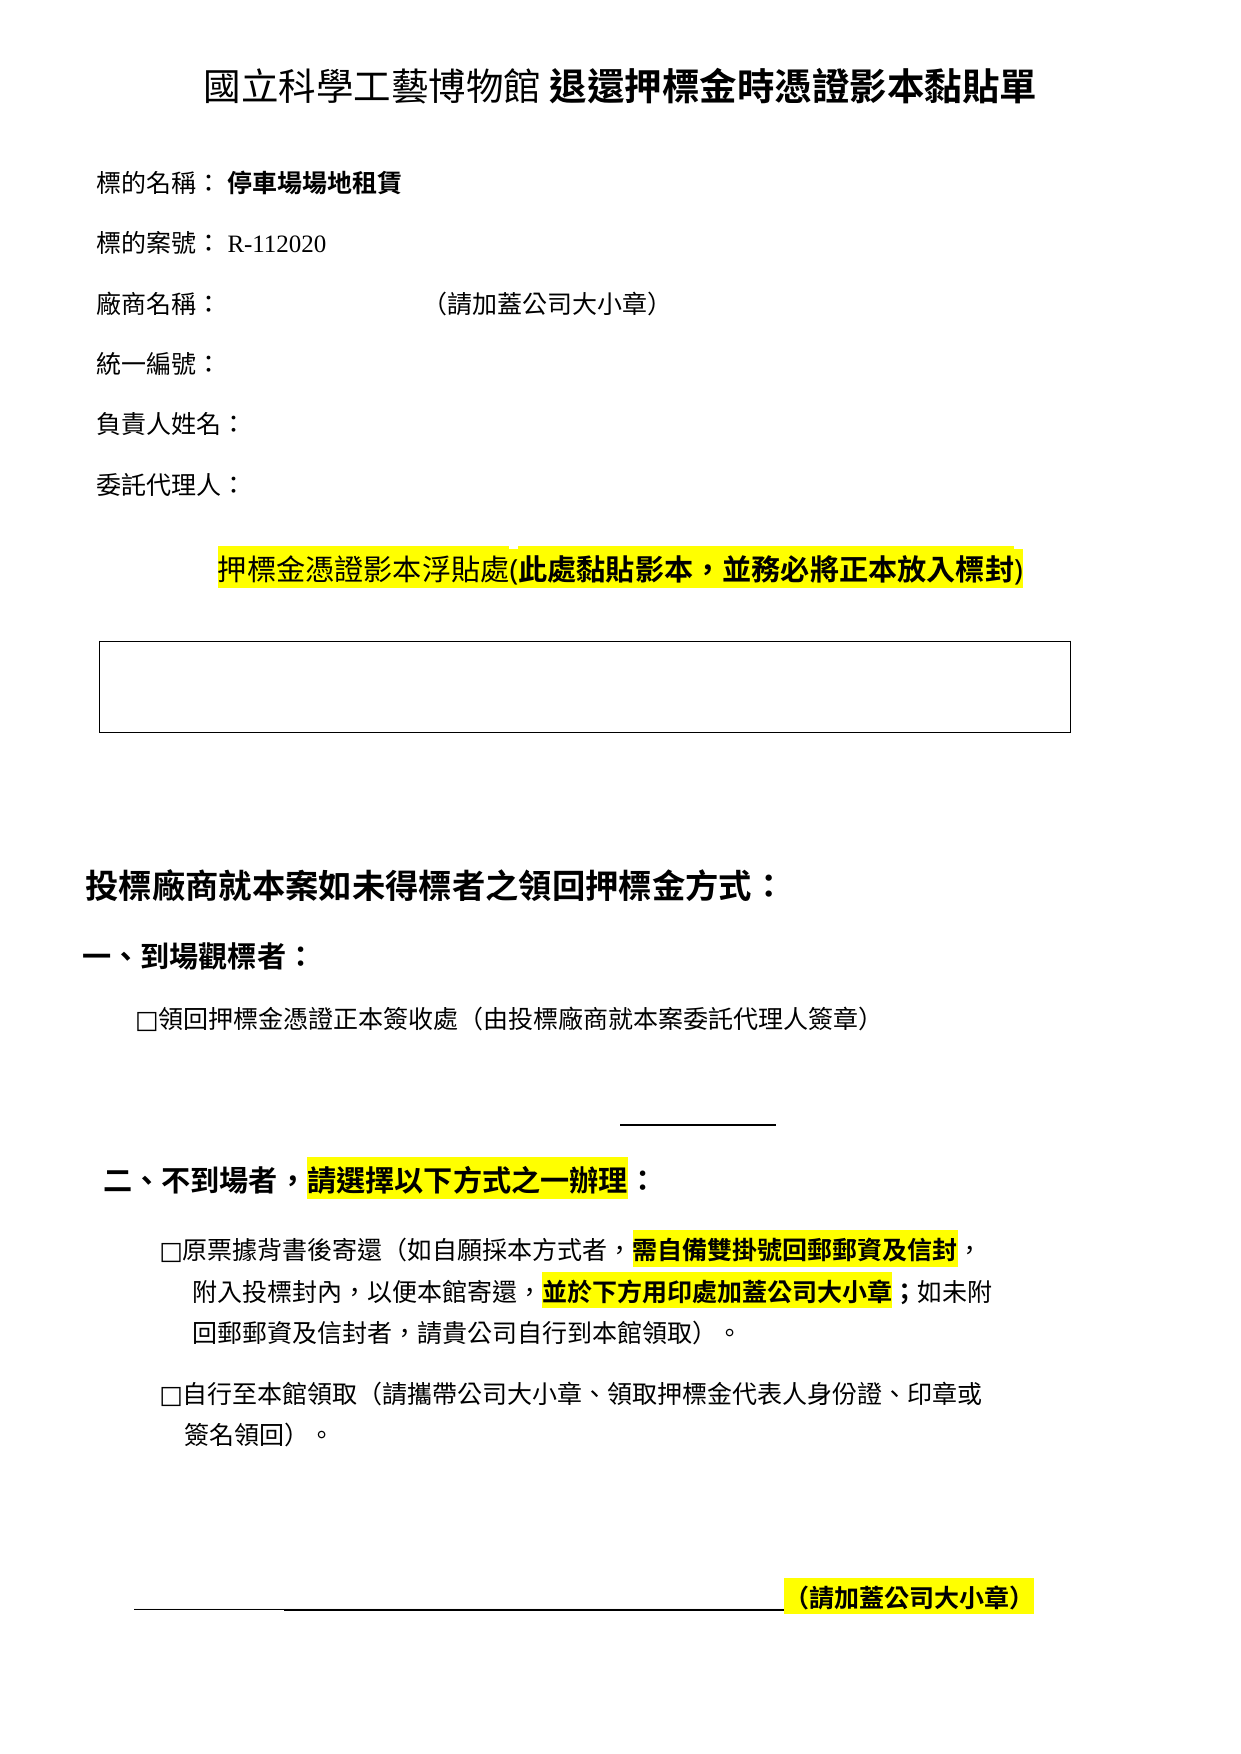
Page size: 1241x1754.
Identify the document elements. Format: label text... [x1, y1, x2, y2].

text 押標金憑證影本浮貼處(此處黏貼影本，並務必將正本放入標封) [59, 546, 1181, 588]
text □原票據背書後寄還（如自願採本方式者，需自備雙掛號回郵郵資及信封， 附入投標封內，以便本館寄還，並於下方用印處加蓋公司大小章；如未附 回郵郵資及信封者，請貴公司自行到本館領取）。 [159, 1230, 1181, 1350]
text 委託代理人： [59, 465, 1181, 502]
text ＿＿＿＿＿＿＿＿＿＿＿＿＿＿＿＿＿＿＿＿＿＿＿＿＿＿（請加蓋公司大小章） [59, 1578, 1181, 1614]
text □領回押標金憑證正本簽收處（由投標廠商就本案委託代理人簽章） [109, 1000, 1181, 1036]
text □自行至本館領取（請攜帶公司大小章、領取押標金代表人身份證、印章或 簽名領回）。 [159, 1374, 1181, 1452]
text 標的名稱： 停車場場地租賃 [59, 163, 1181, 199]
table_header [100, 642, 1070, 732]
text 標的案號： R-112020 [59, 224, 1181, 260]
text 投標廠商就本案如未得標者之領回押標金方式： [59, 860, 1181, 908]
text 一、到場觀標者： [59, 933, 1181, 976]
text 統一編號： [59, 344, 1181, 381]
text 國立科學工藝博物館 退還押標金時憑證影本黏貼單 [59, 59, 1181, 111]
text 廠商名稱： （請加蓋公司大小章） [59, 284, 1181, 320]
text 二、不到場者，請選擇以下方式之一辦理： [59, 1157, 1181, 1199]
text 負責人姓名： [59, 405, 1181, 441]
